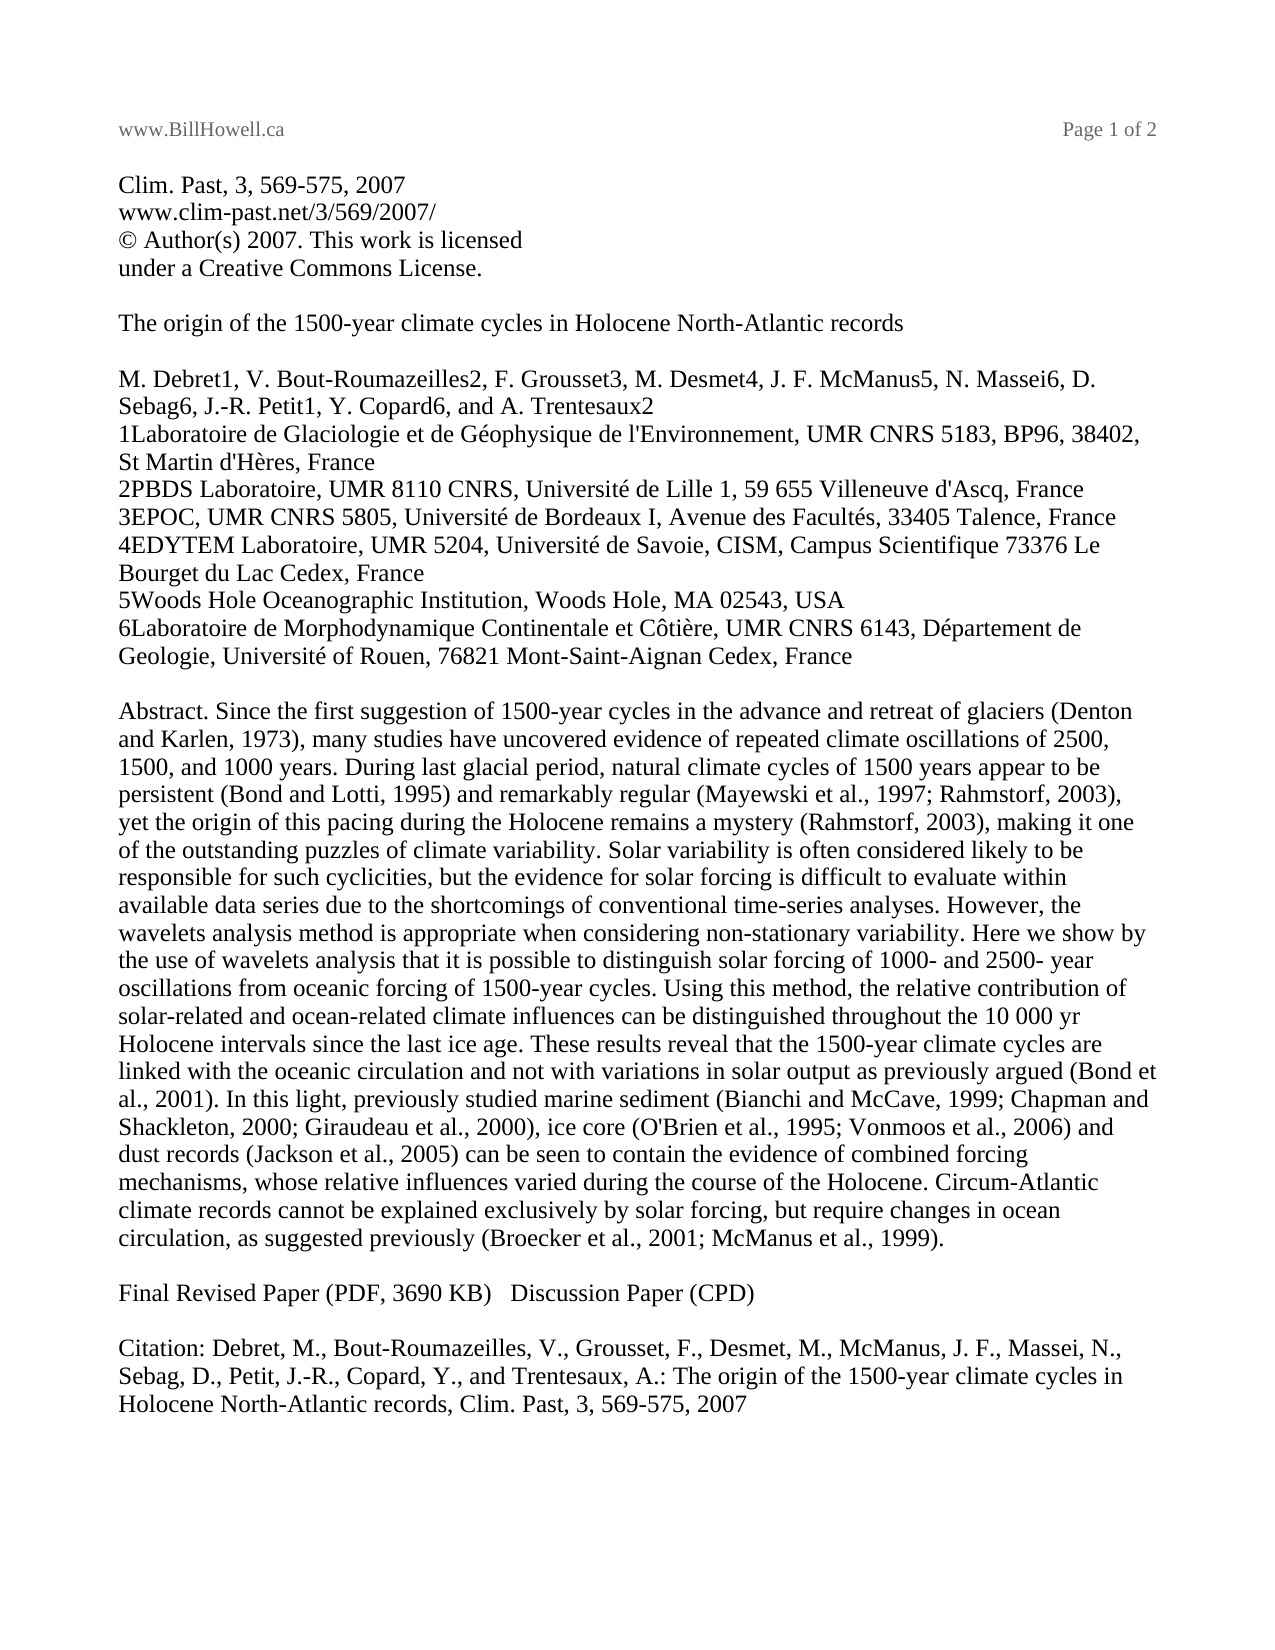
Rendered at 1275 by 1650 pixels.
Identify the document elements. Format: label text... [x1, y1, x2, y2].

text 3EPOC, UMR CNRS 5805, Université de Bordeaux I, Avenue des Facultés, 33405 Talence, France [118, 503, 1157, 531]
text Clim. Past, 3, 569-575, 2007 [118, 171, 1157, 198]
text © Author(s) 2007. This work is licensed [118, 226, 1157, 254]
text M. Debret1, V. Bout-Roumazeilles2, F. Grousset3, M. Desmet4, J. F. McManus5, N. Massei6, D. Sebag6, J.-R. Petit1, Y. Copard6, and A. Trentesaux2 [118, 365, 1157, 420]
text The origin of the 1500-year climate cycles in Holocene North-Atlantic records [118, 309, 1157, 337]
text Citation: Debret, M., Bout-Roumazeilles, V., Grousset, F., Desmet, M., McManus, J. F., Massei, N., Sebag, D., Petit, J.-R., Copard, Y., and Trentesaux, A.: The origin of the 1500-year climate cycles in Holocene North-Atlantic records, Clim. Past, 3, 569-575, 2007 [118, 1334, 1157, 1418]
text 2PBDS Laboratoire, UMR 8110 CNRS, Université de Lille 1, 59 655 Villeneuve d'Ascq, France [118, 476, 1157, 503]
text 4EDYTEM Laboratoire, UMR 5204, Université de Savoie, CISM, Campus Scientifique 73376 Le Bourget du Lac Cedex, France [118, 531, 1157, 586]
text under a Creative Commons License. [118, 254, 1157, 282]
text Final Revised Paper (PDF, 3690 KB) Discussion Paper (CPD) [118, 1279, 1157, 1307]
text 6Laboratoire de Morphodynamique Continentale et Côtière, UMR CNRS 6143, Département de Geologie, Université of Rouen, 76821 Mont-Saint-Aignan Cedex, France [118, 614, 1157, 669]
text 1Laboratoire de Glaciologie et de Géophysique de l'Environnement, UMR CNRS 5183, BP96, 38402, St Martin d'Hères, France [118, 420, 1157, 476]
text Abstract. Since the first suggestion of 1500-year cycles in the advance and retreat of glaciers (Denton and Karlen, 1973), many studies have uncovered evidence of repeated climate oscillations of 2500, 1500, and 1000 years. During last glacial period, natural climate cycles of 1500 years appear to be persistent (Bond and Lotti, 1995) and remarkably regular (Mayewski et al., 1997; Rahmstorf, 2003), yet the origin of this pacing during the Holocene remains a mystery (Rahmstorf, 2003), making it one of the outstanding puzzles of climate variability. Solar variability is often considered likely to be responsible for such cyclicities, but the evidence for solar forcing is difficult to evaluate within available data series due to the shortcomings of conventional time-series analyses. However, the wavelets analysis method is appropriate when considering non-stationary variability. Here we show by the use of wavelets analysis that it is possible to distinguish solar forcing of 1000- and 2500- year oscillations from oceanic forcing of 1500-year cycles. Using this method, the relative contribution of solar-related and ocean-related climate influences can be distinguished throughout the 10 000 yr Holocene intervals since the last ice age. These results reveal that the 1500-year climate cycles are linked with the oceanic circulation and not with variations in solar output as previously argued (Bond et al., 2001). In this light, previously studied marine sediment (Bianchi and McCave, 1999; Chapman and Shackleton, 2000; Giraudeau et al., 2000), ice core (O'Brien et al., 1995; Vonmoos et al., 2006) and dust records (Jackson et al., 2005) can be seen to contain the evidence of combined forcing mechanisms, whose relative influences varied during the course of the Holocene. Circum-Atlantic climate records cannot be explained exclusively by solar forcing, but require changes in ocean circulation, as suggested previously (Broecker et al., 2001; McManus et al., 1999). [118, 697, 1157, 1251]
text www.clim-past.net/3/569/2007/ [118, 198, 1157, 226]
text 5Woods Hole Oceanographic Institution, Woods Hole, MA 02543, USA [118, 586, 1157, 614]
